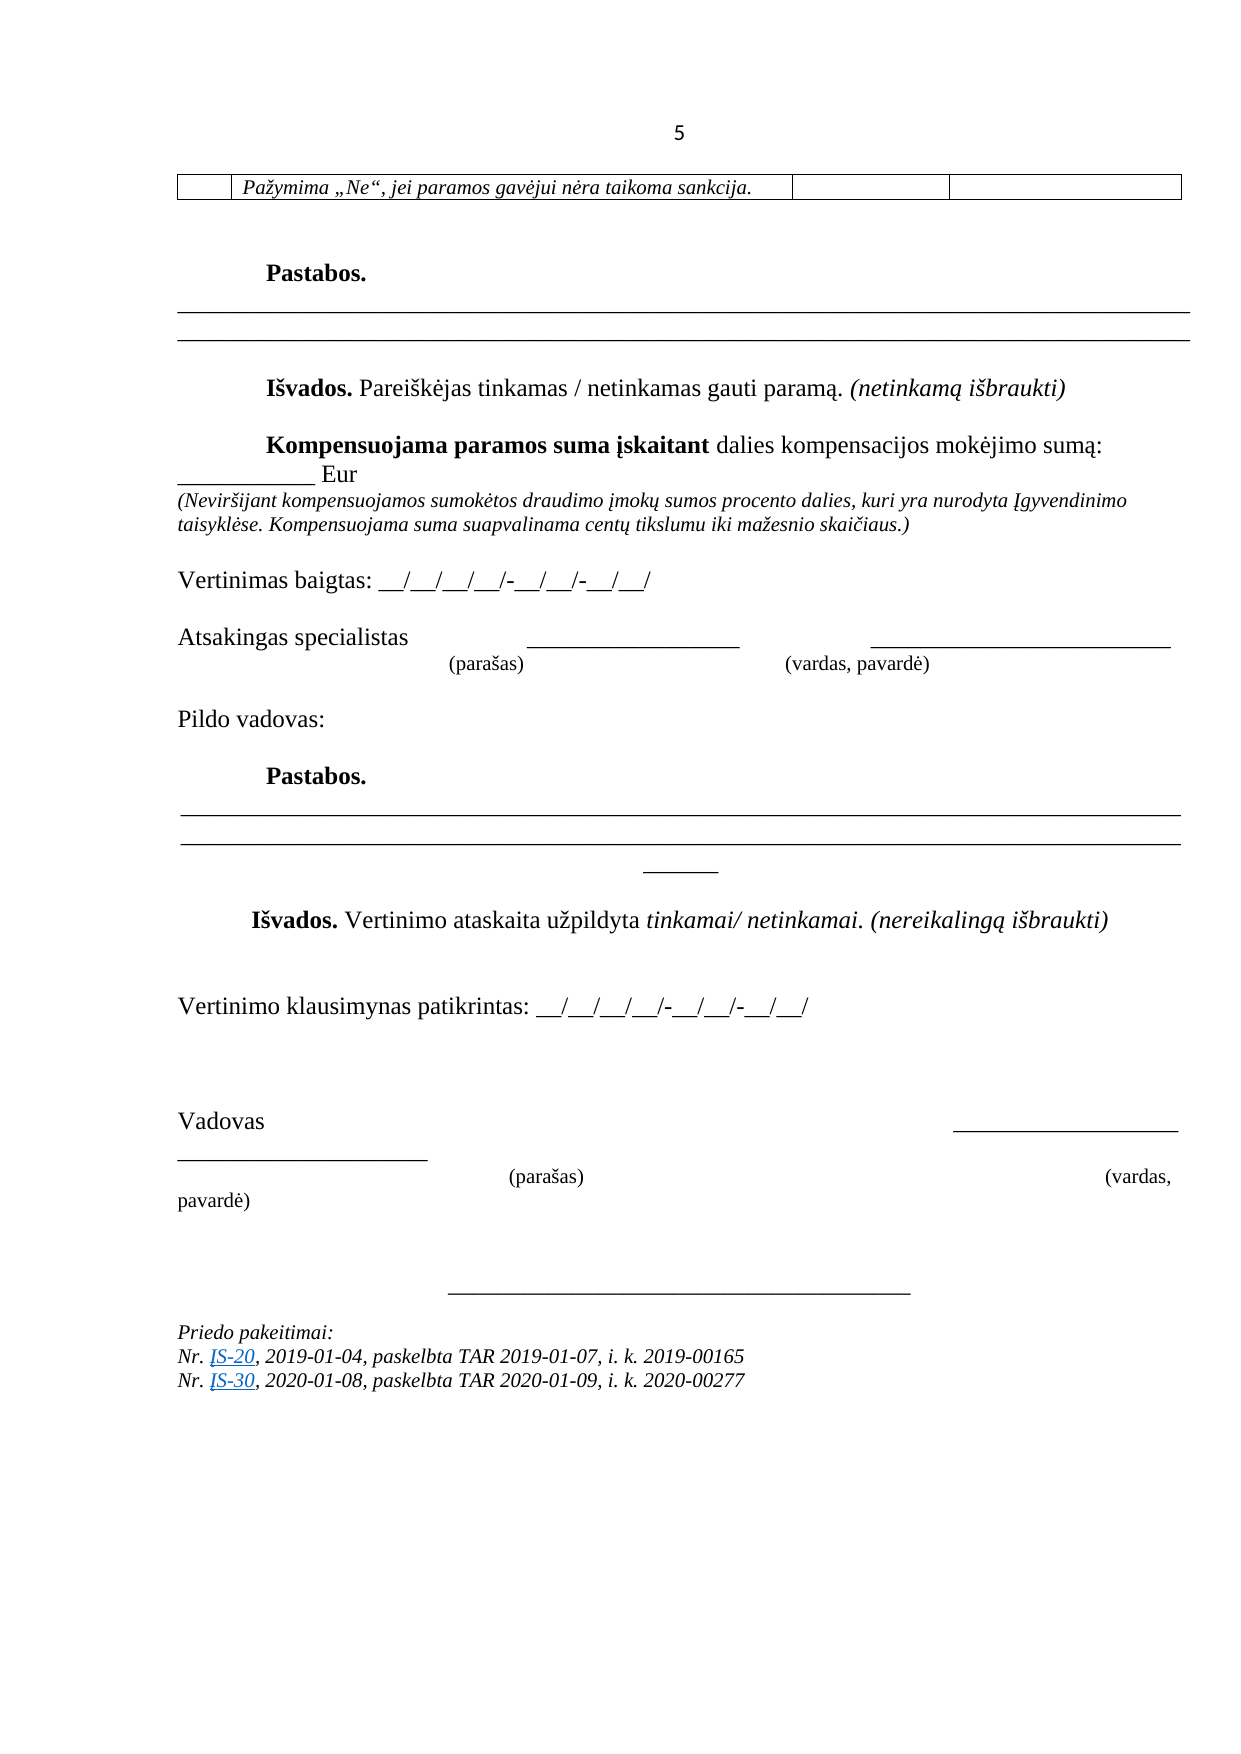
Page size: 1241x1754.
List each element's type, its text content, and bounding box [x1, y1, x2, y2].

text (parašas) (vardas, pavardė) [177, 651, 1162, 675]
text Atsakingas specialistas _________________ ________________________ [177, 622, 1184, 651]
text (Neviršijant kompensuojamos sumokėtos draudimo įmokų sumos procento dalies, kuri yra nurodyta Įgyvendinimo taisyklėse. Kompensuojama suma suapvalinama centų tikslumu iki mažesnio skaičiaus.) [177, 488, 1184, 536]
text Vadovas __________________ ____________________ [177, 1106, 1181, 1164]
text _________________________________________________________________________________ [177, 287, 1190, 312]
text Išvados. Vertinimo ataskaita užpildyta tinkamai/ netinkamai. (nereikalingą išbraukti) [177, 905, 1181, 934]
text ______________________________________________________________________________________________________________________________________________________________________ [177, 790, 1184, 876]
text Išvados. Pareiškėjas tinkamas / netinkamas gauti paramą. (netinkamą išbraukti) [177, 373, 1184, 402]
text Pildo vadovas: [177, 704, 1181, 732]
text Nr. ĮS-30, 2020-01-08, paskelbta TAR 2020-01-09, i. k. 2020-00277 [177, 1368, 1181, 1392]
table_cell Pažymima „Ne“, jei paramos gavėjui nėra taikoma sankcija. [232, 175, 792, 199]
text Nr. ĮS-20, 2019-01-04, paskelbta TAR 2019-01-07, i. k. 2019-00165 [177, 1344, 1181, 1368]
text (parašas) (vardas, pavardė) [177, 1164, 1181, 1212]
text Pastabos. [177, 761, 1181, 790]
text Vertinimas baigtas: __/__/__/__/-__/__/-__/__/ [177, 565, 1162, 593]
text Vertinimo klausimynas patikrintas: __/__/__/__/-__/__/-__/__/ [177, 991, 1162, 1020]
text Priedo pakeitimai: [177, 1320, 1181, 1344]
table_cell [178, 175, 231, 199]
text Kompensuojama paramos suma įskaitant dalies kompensacijos mokėjimo sumą: ___________ Eur [177, 430, 1184, 488]
table_cell [793, 175, 949, 199]
text ––––––––––––––––––––––––––––––––––––– [177, 1277, 1181, 1305]
text Pastabos. [177, 258, 1181, 287]
table_cell [950, 175, 1181, 199]
text _________________________________________________________________________________ [177, 313, 1190, 340]
